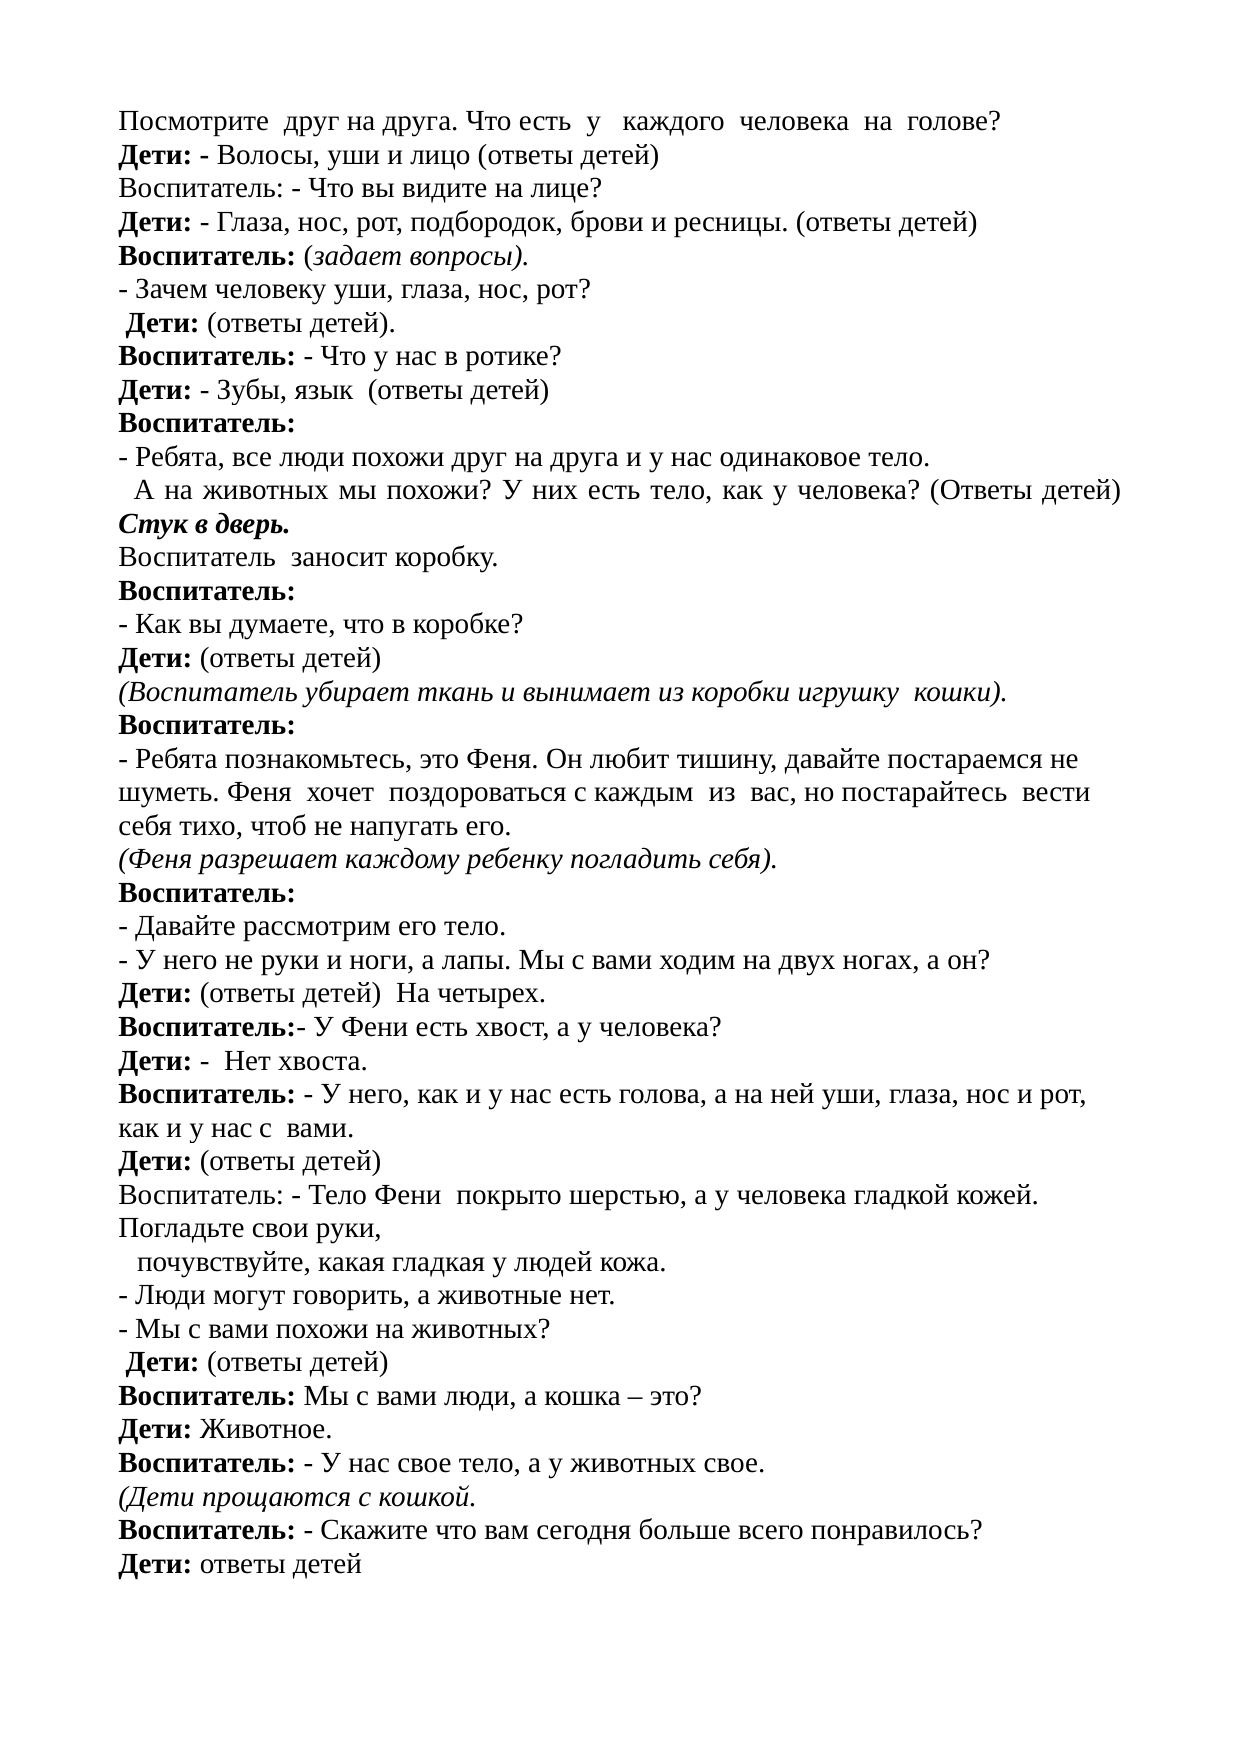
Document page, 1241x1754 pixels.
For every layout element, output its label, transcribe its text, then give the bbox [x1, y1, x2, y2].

text Дети: ответы детей [118, 1546, 1122, 1608]
text Воспитатель: - Ребята, все люди похожи друг на друга и у нас одинаковое тело. [118, 405, 1122, 472]
text Воспитатель: (задает вопросы). - Зачем человеку уши, глаза, нос, рот? [118, 238, 1122, 305]
text Дети: - Волосы, уши и лицо (ответы детей) [118, 137, 1122, 171]
text Дети: (ответы детей) (Воспитатель убирает ткань и вынимает из коробки игрушку кошки). [118, 640, 1122, 707]
text Дети: Животное. [118, 1412, 1122, 1445]
text Воспитатель заносит коробку. [118, 539, 1122, 573]
text А на животных мы похожи? У них есть тело, как у человека? (Ответы детей) Стук в дверь. [118, 472, 1122, 539]
text Воспитатель: - Как вы думаете, что в коробке? [118, 573, 1122, 640]
text - Давайте рассмотрим его тело. - У него не руки и ноги, а лапы. Мы с вами ходим на двух ногах, а он? [118, 908, 1122, 976]
text почувствуйте, какая гладкая у людей кожа. - Люди могут говорить, а животные нет. - Мы с вами похожи на животных? [118, 1244, 1122, 1344]
text Воспитатель: - У нас свое тело, а у животных свое. (Дети прощаются с кошкой. [118, 1445, 1122, 1512]
text Дети: - Нет хвоста. [118, 1043, 1122, 1076]
text Воспитатель: - Скажите что вам сегодня больше всего понравилось? [118, 1512, 1122, 1546]
text Воспитатель: - У него, как и у нас есть голова, а на ней уши, глаза, нос и рот, как и у нас с вами. [118, 1076, 1122, 1143]
text Дети: (ответы детей) Воспитатель: Мы с вами люди, а кошка – это? [118, 1344, 1122, 1412]
text Дети: (ответы детей) [118, 1143, 1122, 1177]
text Воспитатель: - Ребята познакомьтесь, это Феня. Он любит тишину, давайте постараемся не шуметь. Феня хочет поздороваться с каждым из вас, но постарайтесь вести себя тихо, чтоб не напугать его. [118, 707, 1122, 841]
text (Феня разрешает каждому ребенку погладить себя). Воспитатель: [118, 841, 1122, 908]
text Дети: - Зубы, язык (ответы детей) [118, 372, 1122, 405]
text Дети: (ответы детей). Воспитатель: - Что у нас в ротике? [118, 305, 1122, 372]
text Посмотрите друг на друга. Что есть у каждого человека на голове? [118, 103, 1122, 137]
text Воспитатель: - Тело Фени покрыто шерстью, а у человека гладкой кожей. Погладьте свои руки, [118, 1177, 1122, 1244]
text Воспитатель: - Что вы видите на лице? Дети: - Глаза, нос, рот, подбородок, брови и ресницы. (ответы детей) [118, 171, 1122, 238]
text Дети: (ответы детей) На четырех. [118, 976, 1122, 1009]
text Воспитатель:- У Фени есть хвост, а у человека? [118, 1009, 1122, 1043]
